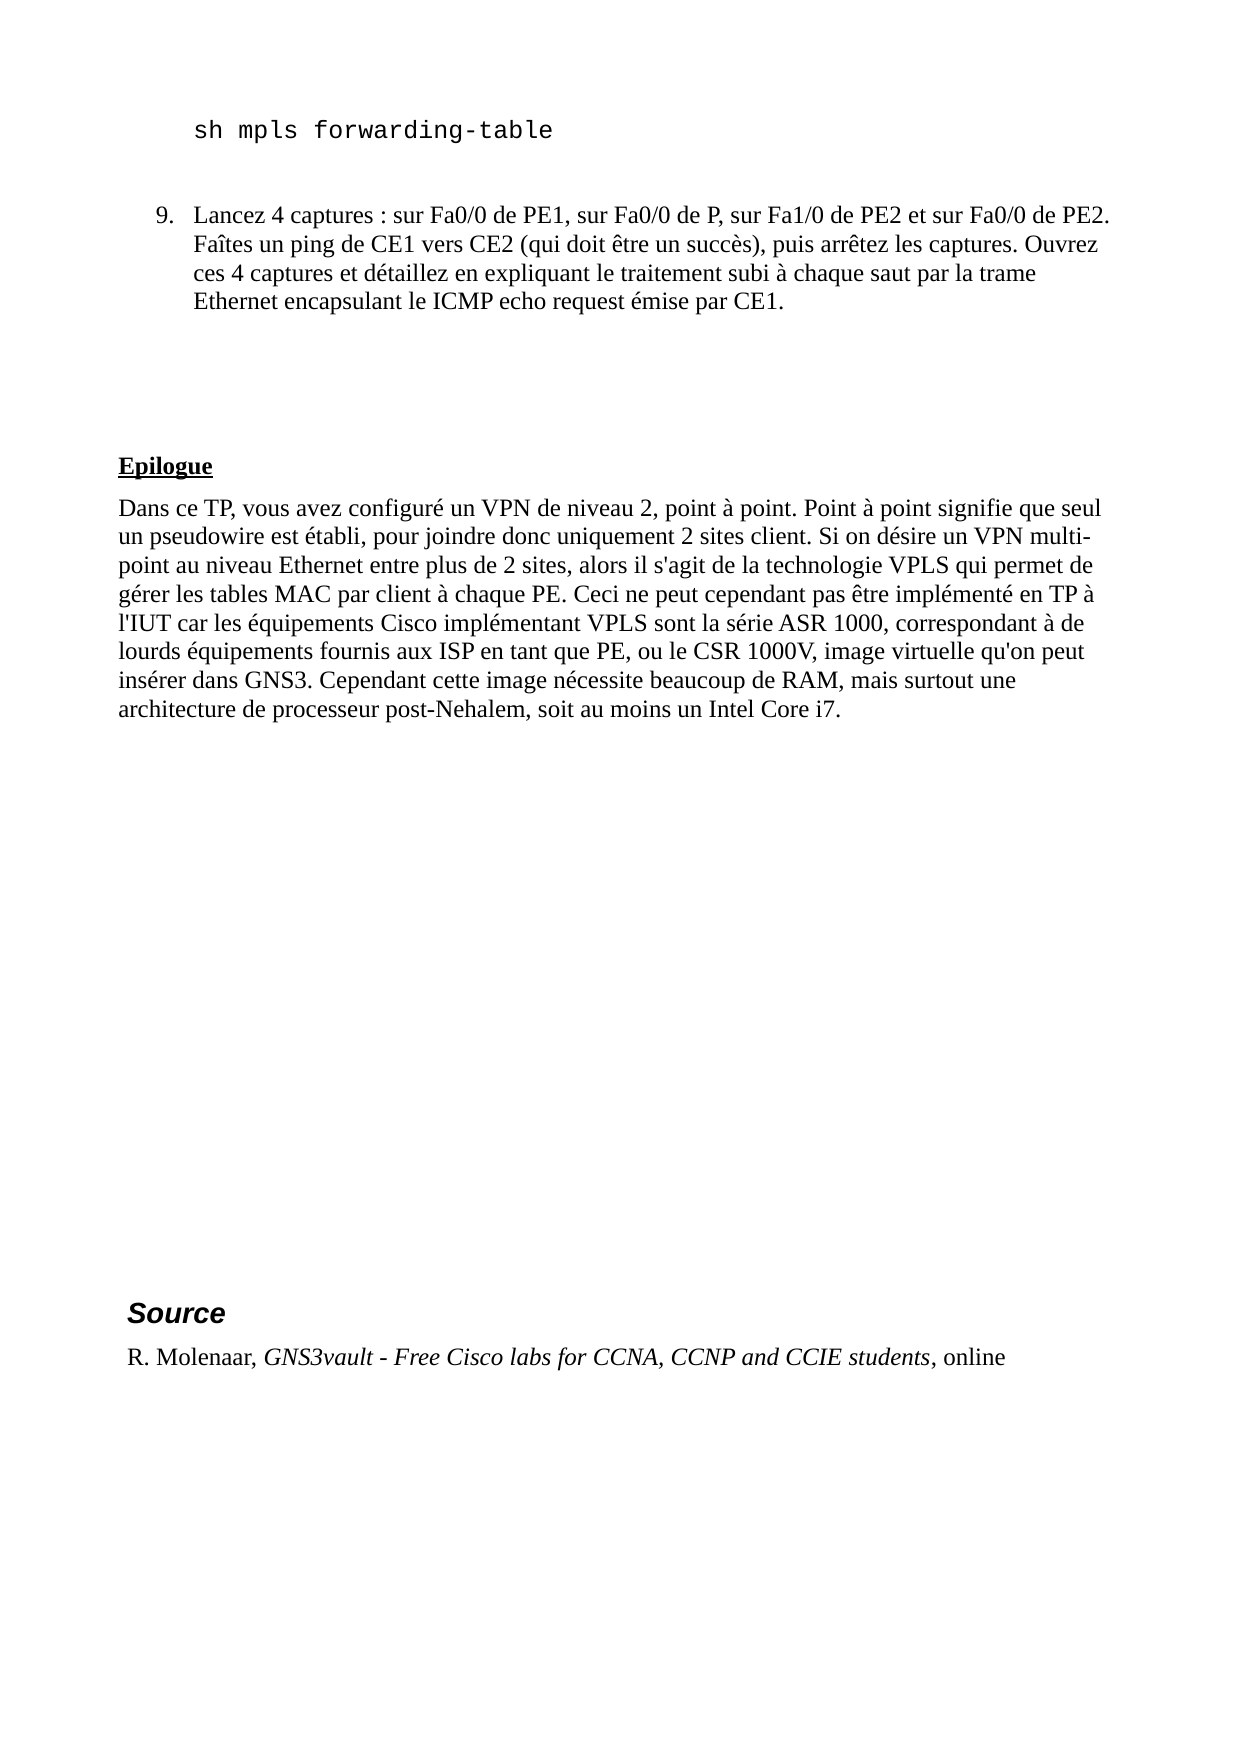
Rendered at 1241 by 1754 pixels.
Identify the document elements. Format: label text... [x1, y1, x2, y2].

text Dans ce TP, vous avez configuré un VPN de niveau 2, point à point. Point à point signifie que seul un pseudowire est établi, pour joindre donc uniquement 2 sites client. Si on désire un VPN multi-point au niveau Ethernet entre plus de 2 sites, alors il s'agit de la technologie VPLS qui permet de gérer les tables MAC par client à chaque PE. Ceci ne peut cependant pas être implémenté en TP à l'IUT car les équipements Cisco implémentant VPLS sont la série ASR 1000, correspondant à de lourds équipements fournis aux ISP en tant que PE, ou le CSR 1000V, image virtuelle qu'on peut insérer dans GNS3. Cependant cette image nécessite beaucoup de RAM, mais surtout une architecture de processeur post-Nehalem, soit au moins un Intel Core i7. [118, 493, 1122, 723]
list sh mpls forwarding-table [156, 118, 1122, 146]
text Epilogue [118, 451, 1122, 480]
list R. Molenaar, GNS3vault - Free Cisco labs for CCNA, CCNP and CCIE students, online [89, 1342, 1122, 1371]
list Lancez 4 captures : sur Fa0/0 de PE1, sur Fa0/0 de P, sur Fa1/0 de PE2 et sur Fa0/0 de PE2. Faîtes un ping de CE1 vers CE2 (qui doit être un succès), puis arrêtez les captures. Ouvrez ces 4 captures et détaillez en expliquant le traitement subi à chaque saut par la trame Ethernet encapsulant le ICMP echo request émise par CE1. [156, 200, 1122, 315]
subtitle Source [89, 1296, 1122, 1330]
